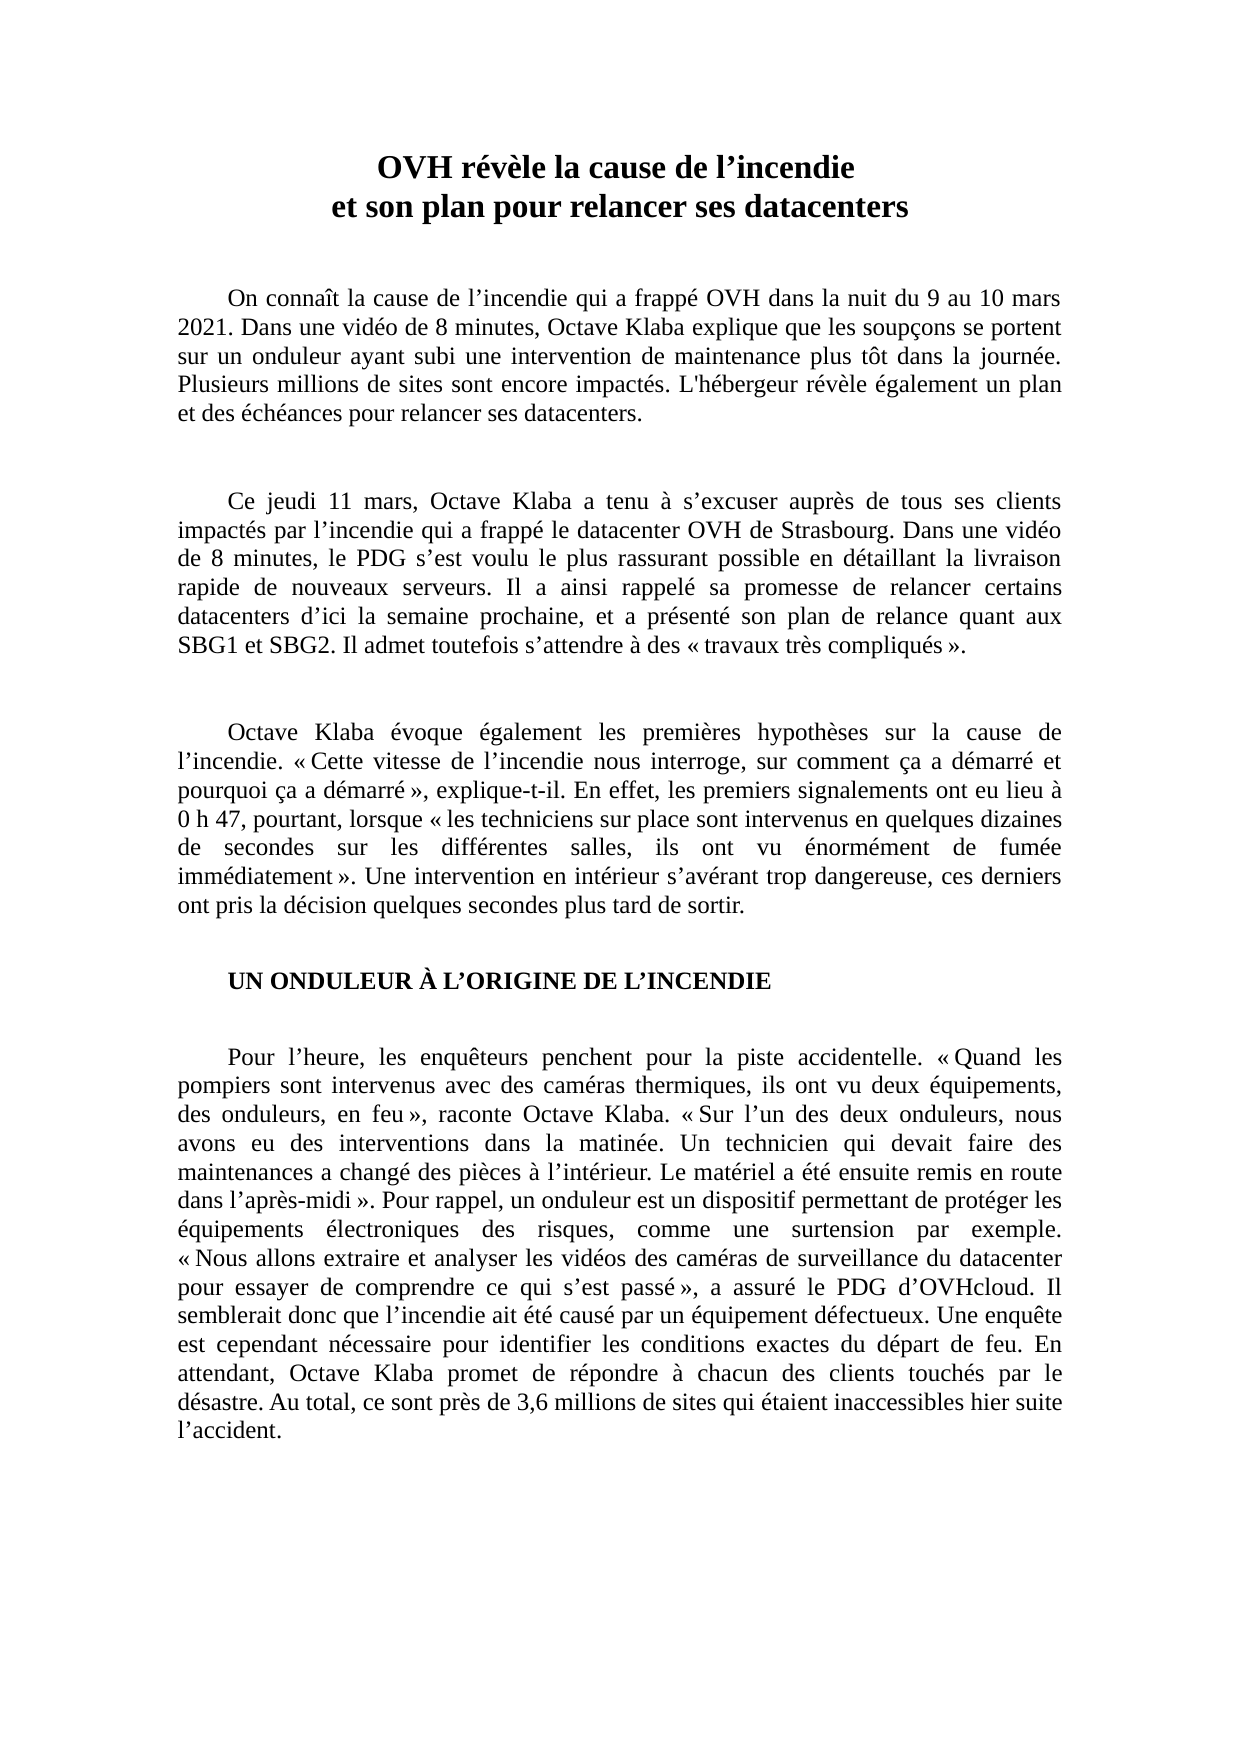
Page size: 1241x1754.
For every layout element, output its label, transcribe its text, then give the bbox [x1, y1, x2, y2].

text Ce jeudi 11 mars, Octave Klaba a tenu à s’excuser auprès de tous ses clients impactés par l’incendie qui a frappé le datacenter OVH de Strasbourg. Dans une vidéo de 8 minutes, le PDG s’est voulu le plus rassurant possible en détaillant la livraison rapide de nouveaux serveurs. Il a ainsi rappelé sa promesse de relancer certains datacenters d’ici la semaine prochaine, et a présenté son plan de relance quant aux SBG1 et SBG2. Il admet toutefois s’attendre à des « travaux très compliqués ». [177, 486, 1063, 658]
text OVH révèle la cause de l’incendie et son plan pour relancer ses datacenters [177, 148, 1063, 224]
text On connaît la cause de l’incendie qui a frappé OVH dans la nuit du 9 au 10 mars 2021. Dans une vidéo de 8 minutes, Octave Klaba explique que les soupçons se portent sur un onduleur ayant subi une intervention de maintenance plus tôt dans la journée. Plusieurs millions de sites sont encore impactés. L'hébergeur révèle également un plan et des échéances pour relancer ses datacenters. [177, 283, 1063, 427]
text Octave Klaba évoque également les premières hypothèses sur la cause de l’incendie. « Cette vitesse de l’incendie nous interroge, sur comment ça a démarré et pourquoi ça a démarré », explique-t-il. En effet, les premiers signalements ont eu lieu à 0 h 47, pourtant, lorsque « les techniciens sur place sont intervenus en quelques dizaines de secondes sur les différentes salles, ils ont vu énormément de fumée immédiatement ». Une intervention en intérieur s’avérant trop dangereuse, ces derniers ont pris la décision quelques secondes plus tard de sortir. [177, 717, 1063, 919]
text Pour l’heure, les enquêteurs penchent pour la piste accidentelle. « Quand les pompiers sont intervenus avec des caméras thermiques, ils ont vu deux équipements, des onduleurs, en feu », raconte Octave Klaba. « Sur l’un des deux onduleurs, nous avons eu des interventions dans la matinée. Un technicien qui devait faire des maintenances a changé des pièces à l’intérieur. Le matériel a été ensuite remis en route dans l’après-midi ». Pour rappel, un onduleur est un dispositif permettant de protéger les équipements électroniques des risques, comme une surtension par exemple. « Nous allons extraire et analyser les vidéos des caméras de surveillance du datacenter pour essayer de comprendre ce qui s’est passé », a assuré le PDG d’OVHcloud. Il semblerait donc que l’incendie ait été causé par un équipement défectueux. Une enquête est cependant nécessaire pour identifier les conditions exactes du départ de feu. En attendant, Octave Klaba promet de répondre à chacun des clients touchés par le désastre. Au total, ce sont près de 3,6 millions de sites qui étaient inaccessibles hier suite l’accident. [177, 1042, 1063, 1444]
text UN ONDULEUR À L’ORIGINE DE L’INCENDIE [177, 966, 1063, 994]
